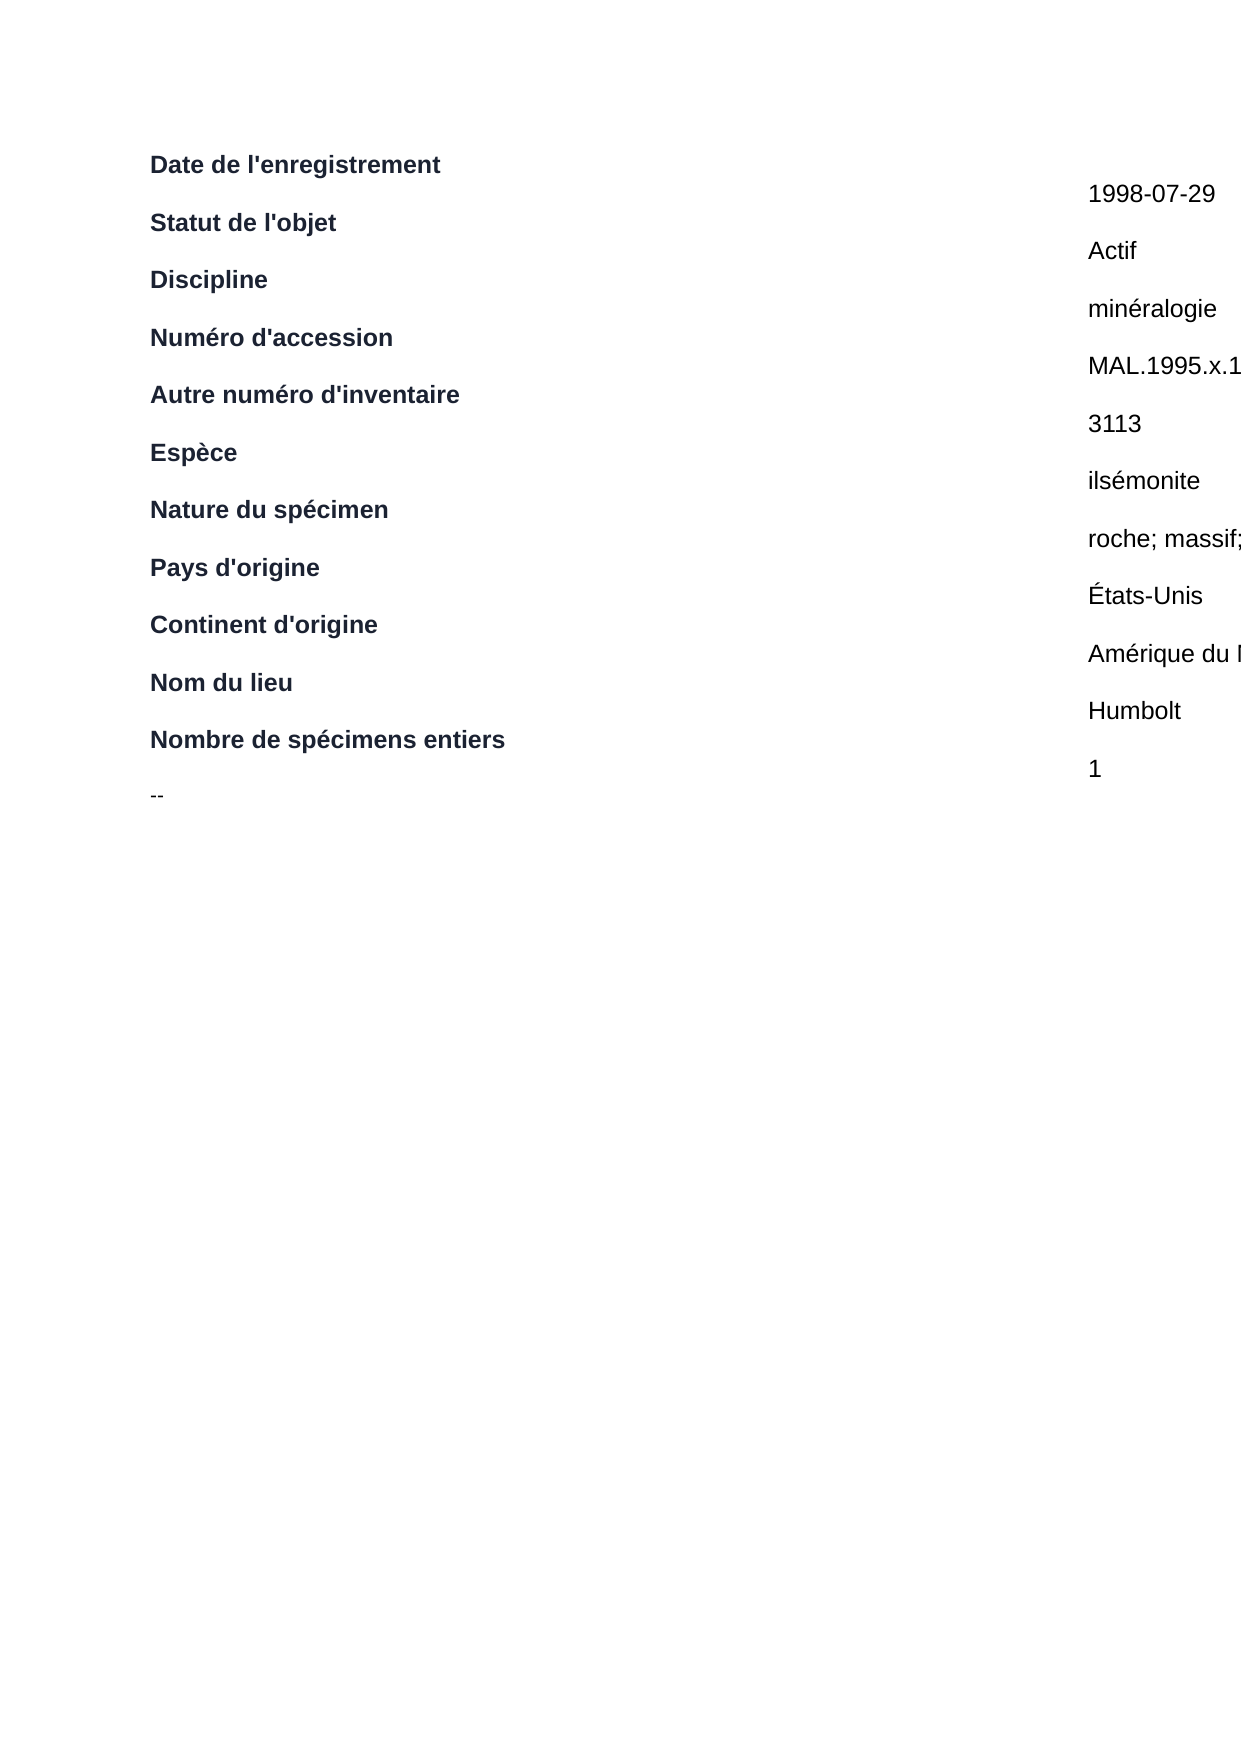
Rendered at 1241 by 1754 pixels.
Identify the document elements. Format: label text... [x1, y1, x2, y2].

text -- [150, 782, 1090, 806]
text MAL.1995.x.1325 [1088, 351, 1240, 380]
text Nom du lieu [150, 667, 1090, 696]
text minéralogie [1088, 294, 1240, 322]
text Nombre de spécimens entiers [150, 725, 1090, 754]
text Humbolt [1088, 696, 1240, 725]
text Pays d'origine [150, 552, 1090, 581]
text Discipline [150, 265, 1090, 294]
text Nature du spécimen [150, 495, 1090, 524]
text États-Unis [1088, 581, 1240, 610]
text Statut de l'objet [150, 207, 1090, 236]
text 1998-07-29 [1088, 179, 1240, 207]
text Date de l'enregistrement [150, 150, 1090, 179]
text Autre numéro d'inventaire [150, 380, 1090, 409]
text 3113 [1088, 409, 1240, 437]
text 1 [1088, 754, 1240, 782]
text Continent d'origine [150, 610, 1090, 639]
text roche; massif; cristal [1088, 524, 1240, 552]
text Amérique du Nord [1088, 639, 1240, 667]
text ilsémonite [1088, 466, 1240, 495]
text Numéro d'accession [150, 322, 1090, 351]
text Actif [1088, 236, 1240, 265]
text Espèce [150, 437, 1090, 466]
